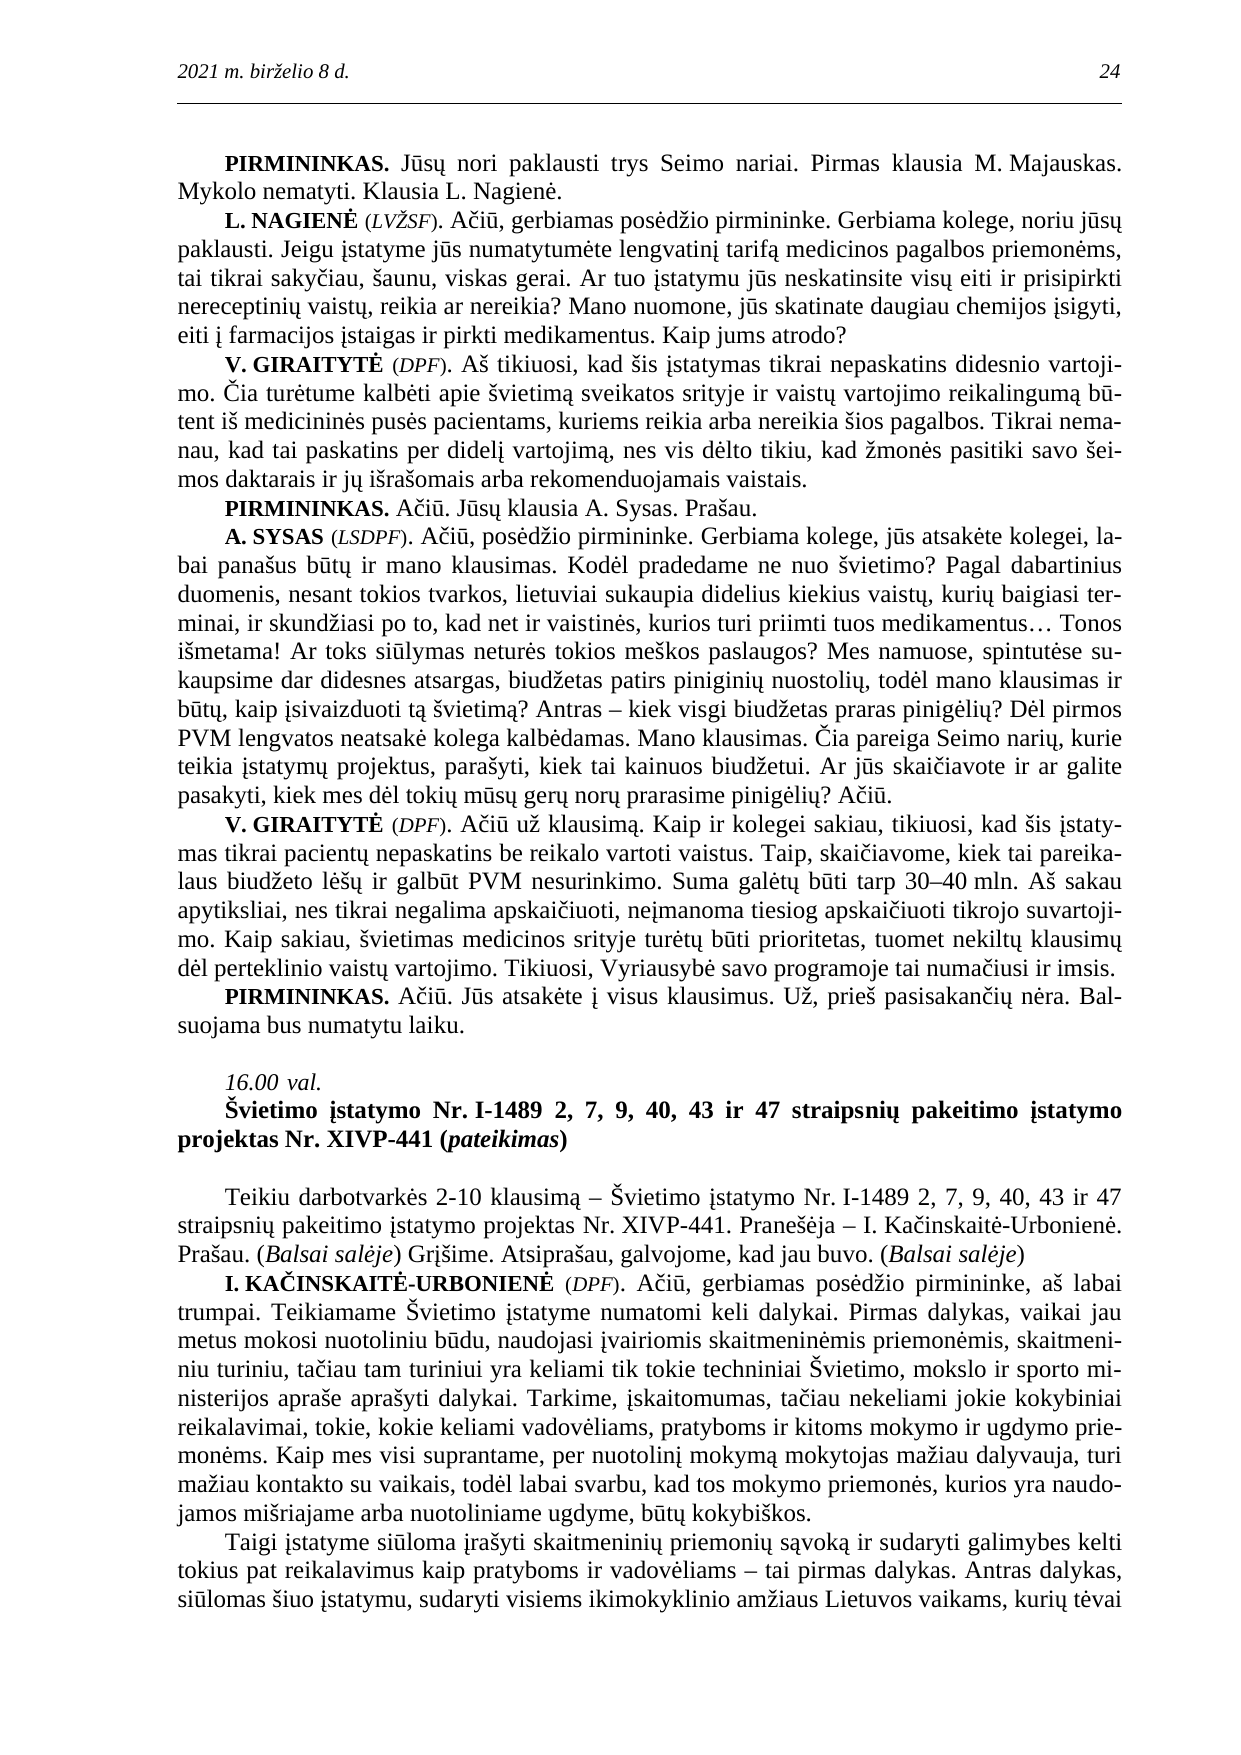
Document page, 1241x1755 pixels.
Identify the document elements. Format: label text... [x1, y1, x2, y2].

text 16.00 val. [224, 1068, 1122, 1095]
text Tei­kiu dar­bo­tvarkės 2-10 klau­si­mą – Švie­ti­mo įsta­ty­mo Nr. I-1489 2, 7, 9, 40, 43 ir 47 straips­nių pa­kei­ti­mo įsta­ty­mo pro­jek­tas Nr. XIVP-441. Pra­ne­šė­ja – I. Ka­čins­kai­tė-Ur­bo­nie­nė. Pra­šau. (Bal­sai sa­lė­je) Grį­ši­me. At­si­pra­šau, gal­vo­jo­me, kad jau bu­vo. (Bal­sai sa­lė­je) [177, 1182, 1122, 1268]
text V. GIRAITYTĖ (DPF). Ačiū už klau­si­mą. Kaip ir ko­le­gei sa­kiau, ti­kiuo­si, kad šis įsta­ty­mas tik­rai pa­cien­tų ne­pa­ska­tins be rei­ka­lo var­to­ti vais­tus. Taip, skai­čia­vo­me, kiek tai pa­rei­ka­laus biu­dže­to lė­šų ir gal­būt PVM ne­su­rin­ki­mo. Su­ma ga­lė­tų bū­ti tarp 30–40 mln. Aš sa­kau apy­tiks­liai, nes tik­rai ne­ga­li­ma ap­skai­čiuo­ti, ne­įma­no­ma tie­siog ap­skai­čiuo­ti tik­ro­jo su­var­to­ji­mo. Kaip sa­kiau, švie­ti­mas me­di­ci­nos sri­ty­je tu­rė­tų bū­ti pri­ori­te­tas, tuo­met ne­kil­tų klau­si­mų dėl per­tek­li­nio vais­tų var­to­ji­mo. Ti­kiuo­si, Vy­riau­sy­bė sa­vo pro­gra­mo­je tai nu­ma­čiu­si ir im­sis. [177, 809, 1122, 981]
text PIRMININKAS. Ačiū. Jū­sų klau­sia A. Sy­sas. Pra­šau. [177, 493, 1122, 521]
text Švie­ti­mo įsta­ty­mo Nr. I-1489 2, 7, 9, 40, 43 ir 47 straips­nių pa­kei­ti­mo įsta­ty­mo projek­tas Nr. XIVP-441 (pa­tei­ki­mas) [177, 1095, 1122, 1153]
text V. GIRAITYTĖ (DPF). Aš ti­kiuo­si, kad šis įsta­ty­mas tik­rai ne­pa­ska­tins di­des­nio var­to­ji­mo. Čia tu­rė­tu­me kal­bė­ti apie švie­ti­mą svei­ka­tos sri­ty­je ir vais­tų var­to­ji­mo rei­ka­lin­gu­mą bū­tent iš me­di­ci­ni­nės pu­sės pa­cien­tams, ku­riems rei­kia ar­ba ne­rei­kia šios pa­gal­bos. Tik­rai ne­ma­nau, kad tai pa­ska­tins per di­de­lį var­to­ji­mą, nes vis dėl­to ti­kiu, kad žmo­nės pa­si­ti­ki sa­vo šei­mos dak­ta­rais ir jų iš­ra­šo­mais ar­ba re­ko­men­duo­ja­mais vais­tais. [177, 349, 1122, 493]
text PIRMININKAS. Jū­sų no­ri pa­klaus­ti trys Sei­mo na­riai. Pir­mas klau­sia M. Ma­jaus­kas. My­ko­lo ne­ma­ty­ti. Klau­sia L. Na­gie­nė. [177, 148, 1122, 205]
text L. NAGIENĖ (LVŽSF). Ačiū, ger­bia­mas po­sė­džio pir­mi­nin­ke. Ger­bia­ma ko­le­ge, no­riu jū­sų pa­klaus­ti. Jei­gu įsta­ty­me jūs nu­ma­ty­tu­mė­te leng­va­ti­nį ta­ri­fą me­di­ci­nos pa­gal­bos prie­mo­nėms, tai tik­rai sa­ky­čiau, šau­nu, vis­kas ge­rai. Ar tuo įsta­ty­mu jūs ne­ska­tin­si­te vi­sų ei­ti ir pri­si­pirk­ti ne­re­cep­ti­nių vais­tų, rei­kia ar ne­rei­kia? Ma­no nuo­mo­ne, jūs ska­ti­na­te dau­giau che­mi­jos įsi­gy­ti, ei­ti į far­ma­ci­jos įstai­gas ir pirk­ti me­di­ka­men­tus. Kaip jums at­ro­do? [177, 205, 1122, 349]
text A. SYSAS (LSDPF). Ačiū, po­sė­džio pir­mi­nin­ke. Ger­bia­ma ko­le­ge, jūs at­sa­kė­te ko­le­gei, la­bai pa­na­šus bū­tų ir ma­no klau­si­mas. Ko­dėl pra­de­da­me ne nuo švie­ti­mo? Pa­gal da­bar­ti­nius duo­me­nis, ne­sant to­kios tvar­kos, lie­tu­viai su­kau­pia di­de­lius kie­kius vais­tų, ku­rių bai­gia­si ter­mi­nai, ir skun­džia­si po to, kad net ir vais­ti­nės, ku­rios tu­ri pri­im­ti tuos me­di­ka­men­tus… To­nos iš­me­ta­ma! Ar toks siū­ly­mas ne­tu­rės to­kios meš­kos pa­slau­gos? Mes na­muo­se, spin­tu­tė­se su­kaup­si­me dar di­des­nes at­sar­gas, biu­dže­tas pa­tirs pi­ni­gi­nių nuos­to­lių, to­dėl ma­no klau­si­mas ir bū­tų, kaip įsi­vaiz­duo­ti tą švie­ti­mą? Ant­ras – kiek vis­gi biu­dže­tas pra­ras pi­ni­gė­lių? Dėl pir­mos PVM leng­va­tos ne­at­sa­kė ko­le­ga kal­bė­da­mas. Ma­no klau­si­mas. Čia pa­rei­ga Sei­mo na­rių, ku­rie tei­kia įsta­ty­mų pro­jek­tus, pa­ra­šy­ti, kiek tai kai­nuos biu­dže­tui. Ar jūs skai­čia­vo­te ir ar ga­li­te pa­sa­ky­ti, kiek mes dėl to­kių mū­sų ge­rų no­rų pra­ra­si­me pi­ni­gė­lių? Ačiū. [177, 521, 1122, 809]
text Tai­gi įsta­ty­me siū­lo­ma įra­šy­ti skait­me­ni­nių prie­mo­nių są­vo­ką ir su­da­ry­ti ga­li­my­bes kel­ti to­kius pat rei­ka­la­vi­mus kaip pra­ty­boms ir va­do­vė­liams – tai pir­mas da­ly­kas. Ant­ras da­ly­kas, siū­lo­mas šiuo įsta­ty­mu, su­da­ry­ti vi­siems iki­mo­kyk­li­nio am­žiaus Lie­tu­vos vai­kams, ku­rių tė­vai [177, 1527, 1122, 1613]
text I. KAČINSKAITĖ-URBONIENĖ (DPF). Ačiū, ger­bia­mas po­sė­džio pir­mi­nin­ke, aš la­bai trum­pai. Tei­kia­ma­me Švie­ti­mo įsta­ty­me nu­ma­to­mi ke­li da­ly­kai. Pir­mas da­ly­kas, vai­kai jau me­tus mo­ko­si nuo­to­li­niu bū­du, nau­do­ja­si įvai­rio­mis skait­me­ni­nė­mis prie­mo­nė­mis, skait­me­ni­niu tu­ri­niu, ta­čiau tam tu­ri­niui yra ke­lia­mi tik to­kie tech­ni­niai Švie­ti­mo, moks­lo ir spor­to mi­nis­te­ri­jos ap­ra­še ap­ra­šy­ti da­ly­kai. Tar­ki­me, įskai­to­mu­mas, ta­čiau ne­ke­lia­mi jo­kie ko­ky­bi­niai rei­ka­la­vi­mai, to­kie, ko­kie ke­lia­mi va­do­vė­liams, pra­ty­boms ir ki­toms mo­ky­mo ir ug­dy­mo prie­mo­nėms. Kaip mes vi­si su­pran­ta­me, per nuo­to­li­nį mo­ky­mą mo­ky­to­jas ma­žiau da­ly­vau­ja, tu­ri ma­žiau kon­tak­to su vai­kais, to­dėl la­bai svar­bu, kad tos mo­ky­mo prie­mo­nės, ku­rios yra nau­do­ja­mos miš­ria­ja­me ar­ba nuo­to­li­nia­me ug­dy­me, bū­tų ko­ky­biš­kos. [177, 1268, 1122, 1527]
text PIRMININKAS. Ačiū. Jūs at­sa­kė­te į vi­sus klau­si­mus. Už, prieš pa­si­sa­kan­čių nė­ra. Bal­suo­ja­ma bus nu­ma­ty­tu lai­ku. [177, 981, 1122, 1039]
